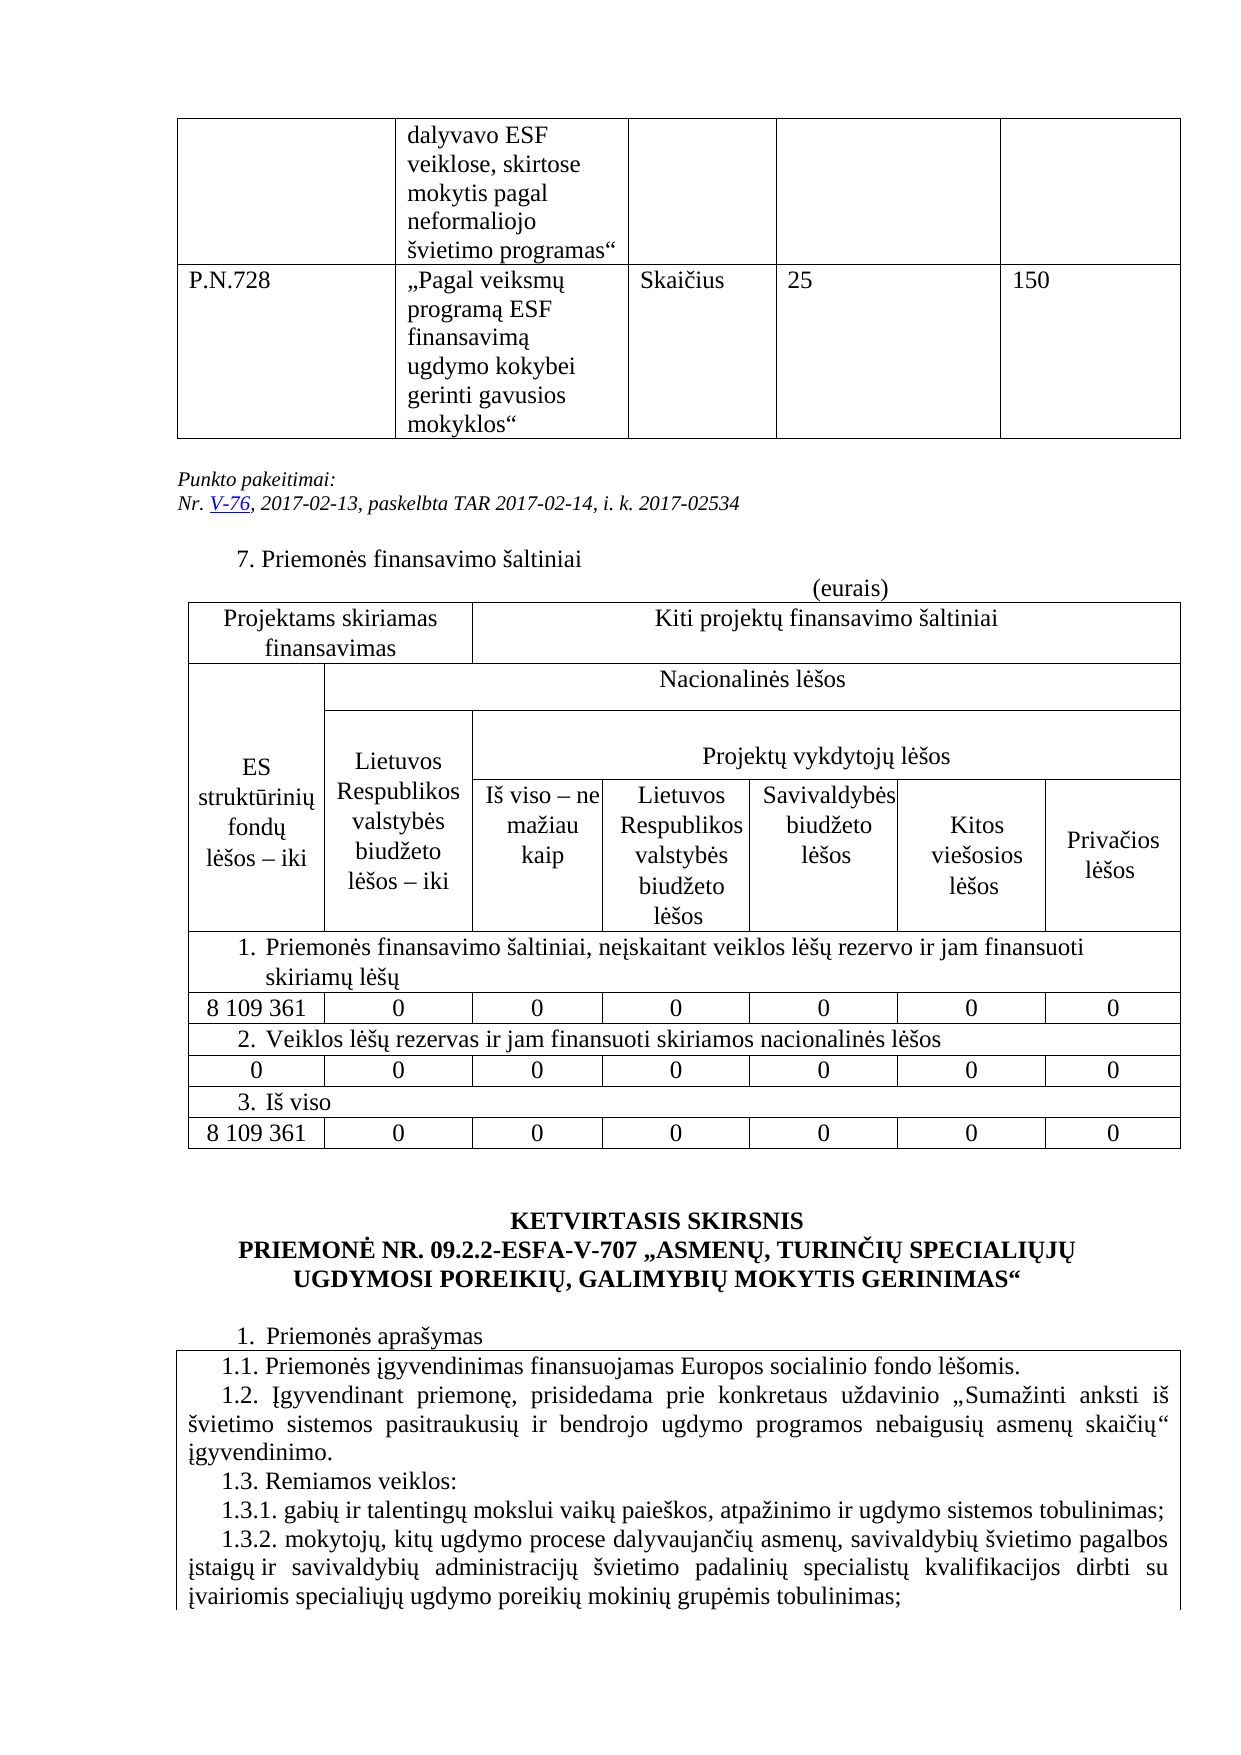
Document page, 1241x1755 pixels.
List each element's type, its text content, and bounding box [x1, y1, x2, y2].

table_header 1.1. Priemonės įgyvendinimas finansuojamas Europos socialinio fondo lėšomis. [177, 1351, 1180, 1380]
text Punkto pakeitimai: [177, 467, 1181, 491]
table_cell 0 [325, 1118, 472, 1148]
table_cell 0 [750, 1118, 897, 1148]
table_cell 0 [898, 993, 1045, 1023]
table_cell 3. Iš viso [189, 1087, 1180, 1117]
table_cell 1.2. Įgyvendinant priemonę, prisidedama prie konkretaus uždavinio „Sumažinti anksti iš švietimo sistemos pasitraukusių ir bendrojo ugdymo programos nebaigusių asmenų skaičių“ įgyvendinimo. [177, 1380, 1180, 1466]
table_cell [629, 119, 776, 264]
table_cell 0 [473, 1118, 602, 1148]
table_cell 0 [473, 1056, 602, 1086]
table_cell 0 [325, 1056, 472, 1086]
table_cell 0 [898, 1056, 1045, 1086]
table_cell 150 [1001, 265, 1180, 437]
table_cell 0 [325, 993, 472, 1023]
table_cell Kitos viešosios lėšos [898, 780, 1045, 931]
text 1. Priemonės aprašymas [236, 1321, 1181, 1350]
table_cell 0 [750, 1056, 897, 1086]
text Nr. V-76, 2017-02-13, paskelbta TAR 2017-02-14, i. k. 2017-02534 [177, 491, 1181, 515]
table_cell 8 109 361 [189, 1118, 324, 1148]
table_cell Skaičius [629, 265, 776, 437]
text KETVIRTASIS SKIRSNIS [177, 1206, 1137, 1235]
text (eurais) [177, 573, 904, 602]
table_cell 0 [603, 1056, 749, 1086]
table_header Kiti projektų finansavimo šaltiniai [473, 603, 1180, 663]
table_cell 0 [603, 993, 749, 1023]
table_cell P.N.728 [178, 265, 395, 437]
table_cell 0 [189, 1056, 324, 1086]
table_cell Privačios lėšos [1046, 780, 1180, 931]
table_cell 1.3. Remiamos veiklos: 1.3.1. gabių ir talentingų mokslui vaikų paieškos, atpažinimo ir ugdymo sistemos tobulinimas; 1.3.2. mokytojų, kitų ugdymo procese dalyvaujančių asmenų, savivaldybių švietimo pagalbos įstaigų ir savivaldybių administracijų švietimo padalinių specialistų kvalifikacijos dirbti su įvairiomis specialiųjų ugdymo poreikių mokinių grupėmis tobulinimas; [177, 1466, 1180, 1610]
table_cell Lietuvos Respublikos valstybės biudžeto lėšos – iki [325, 711, 472, 931]
table_cell Iš viso – ne mažiau kaip [473, 780, 602, 931]
table_cell 1. Priemonės finansavimo šaltiniai, neįskaitant veiklos lėšų rezervo ir jam finansuoti skiriamų lėšų [189, 932, 1180, 992]
table_cell Lietuvos Respublikos valstybės biudžeto lėšos [603, 780, 749, 931]
table_header Projektams skiriamas finansavimas [189, 603, 472, 663]
table_cell 0 [750, 993, 897, 1023]
text 7. Priemonės finansavimo šaltiniai [177, 544, 1181, 573]
table_cell „Pagal veiksmų programą ESF finansavimą ugdymo kokybei gerinti gavusios mokyklos“ [396, 265, 628, 437]
table_cell Savivaldybės biudžeto lėšos [750, 780, 897, 931]
table_cell dalyvavo ESF veiklose, skirtose mokytis pagal neformaliojo švietimo programas“ [396, 119, 628, 264]
table_cell [777, 119, 1000, 264]
table_cell [178, 119, 395, 264]
table_cell 0 [473, 993, 602, 1023]
table_cell 8 109 361 [189, 993, 324, 1023]
table_cell 0 [1046, 993, 1180, 1023]
table_cell 0 [603, 1118, 749, 1148]
table_cell ES struktūrinių fondų lėšos – iki [189, 664, 324, 931]
table_cell 0 [898, 1118, 1045, 1148]
table_cell Nacionalinės lėšos [325, 664, 1180, 710]
table_cell Projektų vykdytojų lėšos [473, 711, 1180, 779]
table_cell 0 [1046, 1056, 1180, 1086]
table_cell 2. Veiklos lėšų rezervas ir jam finansuoti skiriamos nacionalinės lėšos [189, 1024, 1180, 1054]
text PRIEMONĖ NR. 09.2.2-ESFA-V-707 „ASMENŲ, TURINČIŲ SPECIALIŲJŲ UGDYMOSI POREIKIŲ, GALIMYBIŲ MOKYTIS GERINIMAS“ [177, 1235, 1137, 1293]
table_cell 25 [777, 265, 1000, 437]
table_cell [1001, 119, 1180, 264]
table_cell 0 [1046, 1118, 1180, 1148]
